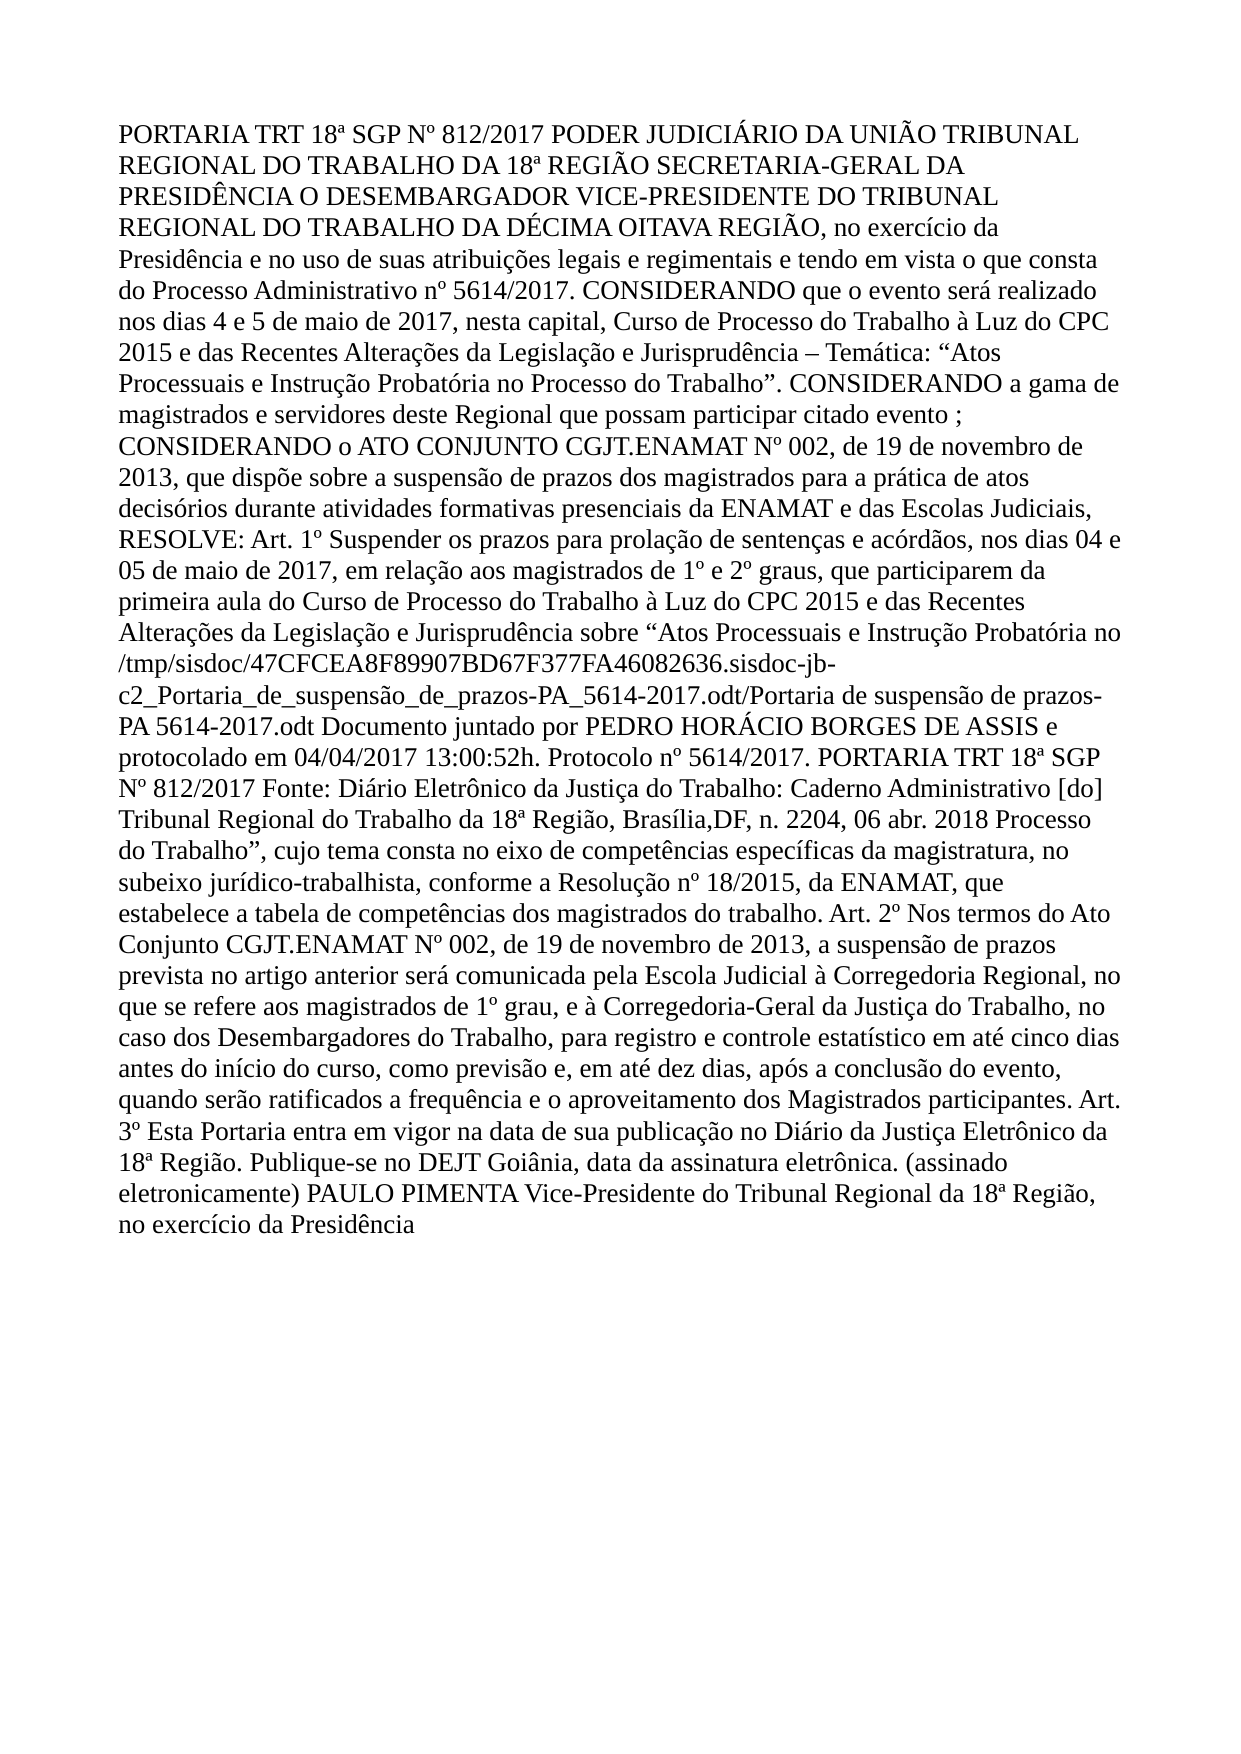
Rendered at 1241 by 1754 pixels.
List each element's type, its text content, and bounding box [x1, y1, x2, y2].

text PORTARIA TRT 18ª SGP Nº 812/2017 PODER JUDICIÁRIO DA UNIÃO TRIBUNAL REGIONAL DO TRABALHO DA 18ª REGIÃO SECRETARIA-GERAL DA PRESIDÊNCIA O DESEMBARGADOR VICE-PRESIDENTE DO TRIBUNAL REGIONAL DO TRABALHO DA DÉCIMA OITAVA REGIÃO, no exercício da Presidência e no uso de suas atribuições legais e regimentais e tendo em vista o que consta do Processo Administrativo nº 5614/2017. CONSIDERANDO que o evento será realizado nos dias 4 e 5 de maio de 2017, nesta capital, Curso de Processo do Trabalho à Luz do CPC 2015 e das Recentes Alterações da Legislação e Jurisprudência – Temática: “Atos Processuais e Instrução Probatória no Processo do Trabalho”. CONSIDERANDO a gama de magistrados e servidores deste Regional que possam participar citado evento ; CONSIDERANDO o ATO CONJUNTO CGJT.ENAMAT Nº 002, de 19 de novembro de 2013, que dispõe sobre a suspensão de prazos dos magistrados para a prática de atos decisórios durante atividades formativas presenciais da ENAMAT e das Escolas Judiciais, RESOLVE: Art. 1º Suspender os prazos para prolação de sentenças e acórdãos, nos dias 04 e 05 de maio de 2017, em relação aos magistrados de 1º e 2º graus, que participarem da primeira aula do Curso de Processo do Trabalho à Luz do CPC 2015 e das Recentes Alterações da Legislação e Jurisprudência sobre “Atos Processuais e Instrução Probatória no /tmp/sisdoc/47CFCEA8F89907BD67F377FA46082636.sisdoc-jb-c2_Portaria_de_suspensão_de_prazos-PA_5614-2017.odt/Portaria de suspensão de prazos-PA 5614-2017.odt Documento juntado por PEDRO HORÁCIO BORGES DE ASSIS e protocolado em 04/04/2017 13:00:52h. Protocolo nº 5614/2017. PORTARIA TRT 18ª SGP Nº 812/2017 Fonte: Diário Eletrônico da Justiça do Trabalho: Caderno Administrativo [do] Tribunal Regional do Trabalho da 18ª Região, Brasília,DF, n. 2204, 06 abr. 2018 Processo do Trabalho”, cujo tema consta no eixo de competências específicas da magistratura, no subeixo jurídico-trabalhista, conforme a Resolução nº 18/2015, da ENAMAT, que estabelece a tabela de competências dos magistrados do trabalho. Art. 2º Nos termos do Ato Conjunto CGJT.ENAMAT Nº 002, de 19 de novembro de 2013, a suspensão de prazos prevista no artigo anterior será comunicada pela Escola Judicial à Corregedoria Regional, no que se refere aos magistrados de 1º grau, e à Corregedoria-Geral da Justiça do Trabalho, no caso dos Desembargadores do Trabalho, para registro e controle estatístico em até cinco dias antes do início do curso, como previsão e, em até dez dias, após a conclusão do evento, quando serão ratificados a frequência e o aproveitamento dos Magistrados participantes. Art. 3º Esta Portaria entra em vigor na data de sua publicação no Diário da Justiça Eletrônico da 18ª Região. Publique-se no DEJT Goiânia, data da assinatura eletrônica. (assinado eletronicamente) PAULO PIMENTA Vice-Presidente do Tribunal Regional da 18ª Região, no exercício da Presidência [118, 118, 1122, 1239]
